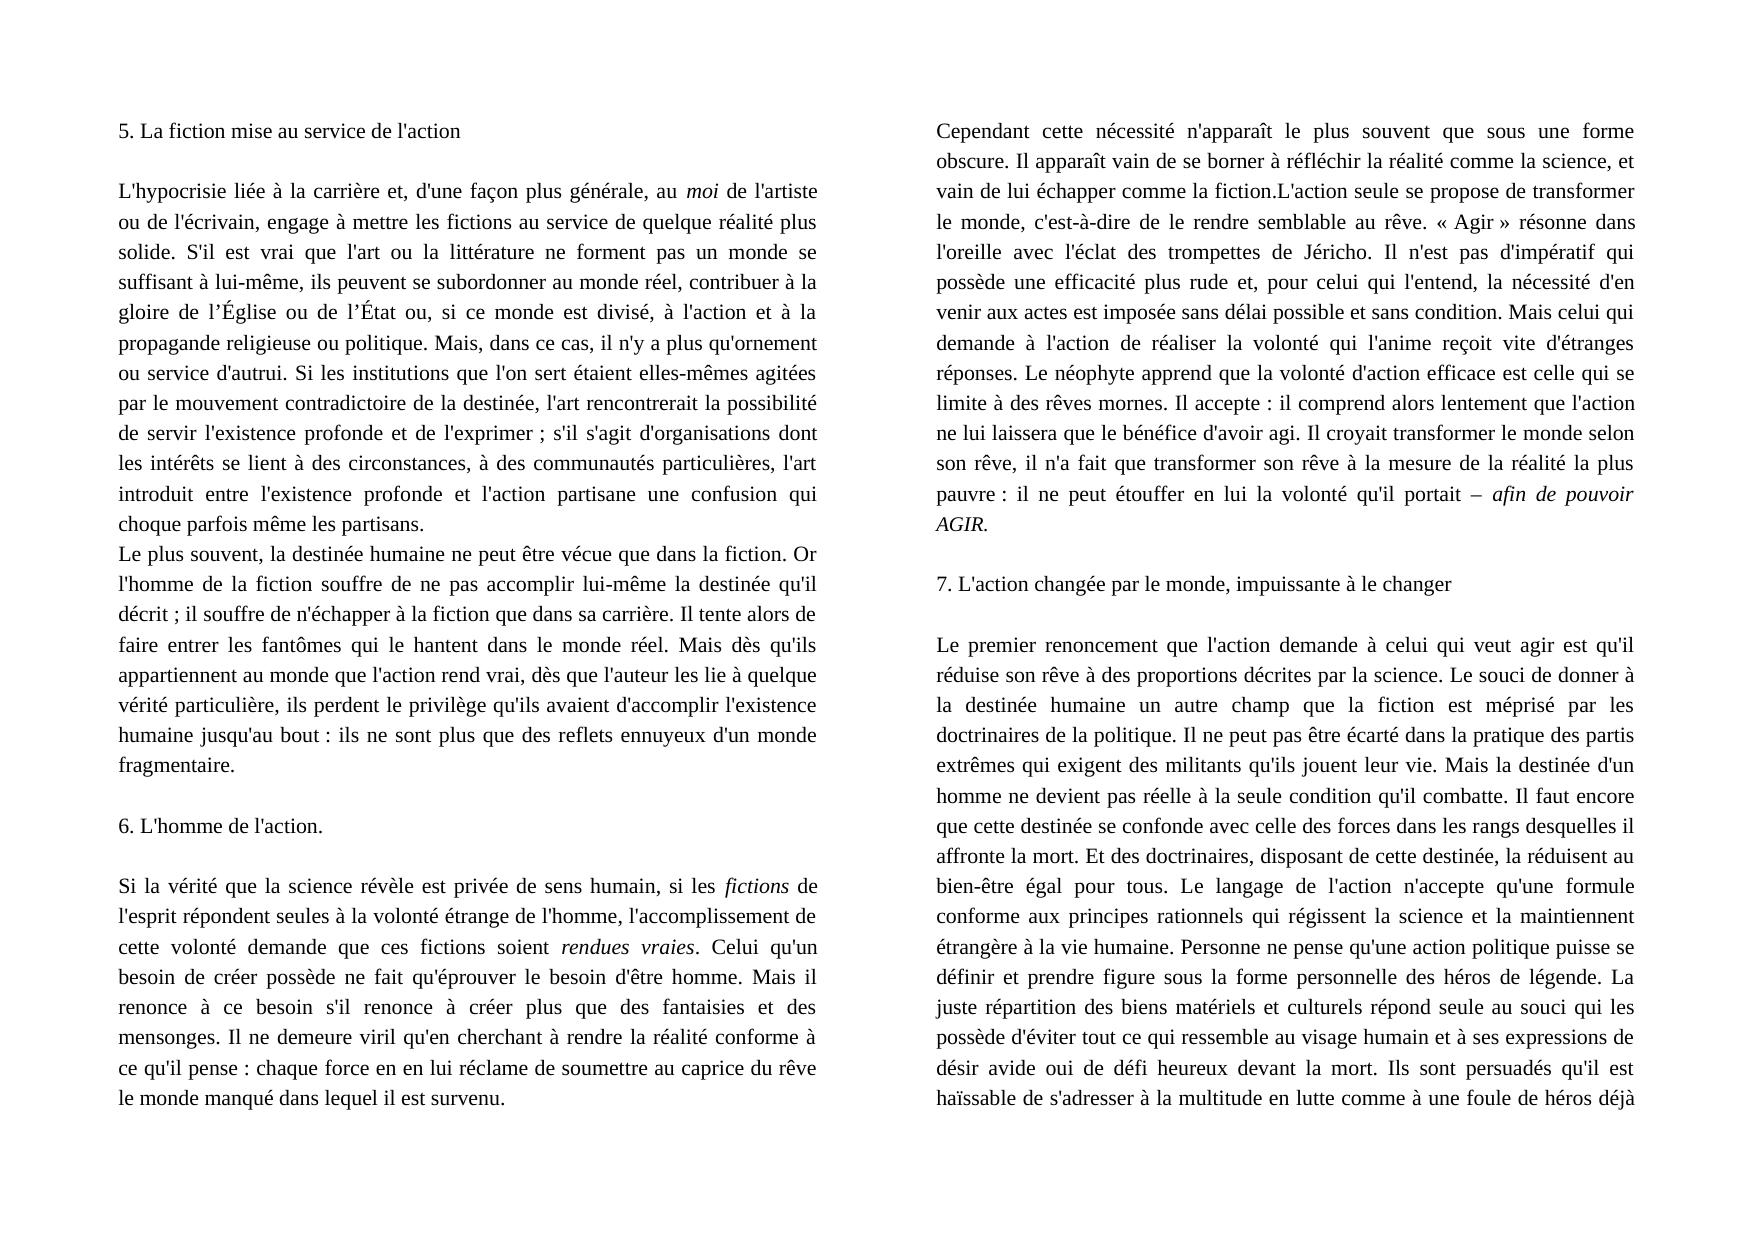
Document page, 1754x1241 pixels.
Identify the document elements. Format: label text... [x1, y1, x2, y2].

text 7. L'action changée par le monde, impuissante à le changer [936, 571, 1636, 596]
text 5. La fiction mise au service de l'action [118, 118, 818, 143]
text Le plus souvent, la destinée humaine ne peut être vécue que dans la fiction. Or l'homme de la fiction souffre de ne pas accomplir lui-même la destinée qu'il décrit ; il souffre de n'échapper à la fiction que dans sa carrière. Il tente alors de faire entrer les fantômes qui le hantent dans le monde réel. Mais dès qu'ils appartiennent au monde que l'action rend vrai, dès que l'auteur les lie à quelque vérité particulière, ils perdent le privilège qu'ils avaient d'accomplir l'existence humaine jusqu'au bout : ils ne sont plus que des reflets ennuyeux d'un monde fragmentaire. [118, 541, 818, 778]
text Si la vérité que la science révèle est privée de sens humain, si les fictions de l'esprit répondent seules à la volonté étrange de l'homme, l'accomplissement de cette volonté demande que ces fictions soient rendues vraies. Celui qu'un besoin de créer possède ne fait qu'éprouver le besoin d'être homme. Mais il renonce à ce besoin s'il renonce à créer plus que des fantaisies et des mensonges. Il ne demeure viril qu'en cherchant à rendre la réalité conforme à ce qu'il pense : chaque force en en lui réclame de soumettre au caprice du rêve le monde manqué dans lequel il est survenu. [118, 873, 818, 1110]
text L'hypocrisie liée à la carrière et, d'une façon plus générale, au moi de l'artiste ou de l'écrivain, engage à mettre les fictions au service de quelque réalité plus solide. S'il est vrai que l'art ou la littérature ne forment pas un monde se suffisant à lui-même, ils peuvent se subordonner au monde réel, contribuer à la gloire de l’Église ou de l’État ou, si ce monde est divisé, à l'action et à la propagande religieuse ou politique. Mais, dans ce cas, il n'y a plus qu'ornement ou service d'autrui. Si les institutions que l'on sert étaient elles-mêmes agitées par le mouvement contradictoire de la destinée, l'art rencontrerait la possibilité de servir l'existence profonde et de l'exprimer ; s'il s'agit d'organisations dont les intérêts se lient à des circonstances, à des communautés particulières, l'art introduit entre l'existence profonde et l'action partisane une confusion qui choque parfois même les partisans. [118, 178, 818, 536]
text 6. L'homme de l'action. [118, 813, 818, 838]
text Cependant cette nécessité n'apparaît le plus souvent que sous une forme obscure. Il apparaît vain de se borner à réfléchir la réalité comme la science, et vain de lui échapper comme la fiction.L'action seule se propose de transformer le monde, c'est-à-dire de le rendre semblable au rêve. « Agir » résonne dans l'oreille avec l'éclat des trompettes de Jéricho. Il n'est pas d'impératif qui possède une efficacité plus rude et, pour celui qui l'entend, la nécessité d'en venir aux actes est imposée sans délai possible et sans condition. Mais celui qui demande à l'action de réaliser la volonté qui l'anime reçoit vite d'étranges réponses. Le néophyte apprend que la volonté d'action efficace est celle qui se limite à des rêves mornes. Il accepte : il comprend alors lentement que l'action ne lui laissera que le bénéfice d'avoir agi. Il croyait transformer le monde selon son rêve, il n'a fait que transformer son rêve à la mesure de la réalité la plus pauvre : il ne peut étouffer en lui la volonté qu'il portait – afin de pouvoir AGIR. [936, 118, 1636, 536]
text Le premier renoncement que l'action demande à celui qui veut agir est qu'il réduise son rêve à des proportions décrites par la science. Le souci de donner à la destinée humaine un autre champ que la fiction est méprisé par les doctrinaires de la politique. Il ne peut pas être écarté dans la pratique des partis extrêmes qui exigent des militants qu'ils jouent leur vie. Mais la destinée d'un homme ne devient pas réelle à la seule condition qu'il combatte. Il faut encore que cette destinée se confonde avec celle des forces dans les rangs desquelles il affronte la mort. Et des doctrinaires, disposant de cette destinée, la réduisent au bien-être égal pour tous. Le langage de l'action n'accepte qu'une formule conforme aux principes rationnels qui régissent la science et la maintiennent étrangère à la vie humaine. Personne ne pense qu'une action politique puisse se définir et prendre figure sous la forme personnelle des héros de légende. La juste répartition des biens matériels et culturels répond seule au souci qui les possède d'éviter tout ce qui ressemble au visage humain et à ses expressions de désir avide oui de défi heureux devant la mort. Ils sont persuadés qu'il est haïssable de s'adresser à la multitude en lutte comme à une foule de héros déjà [936, 632, 1636, 1110]
